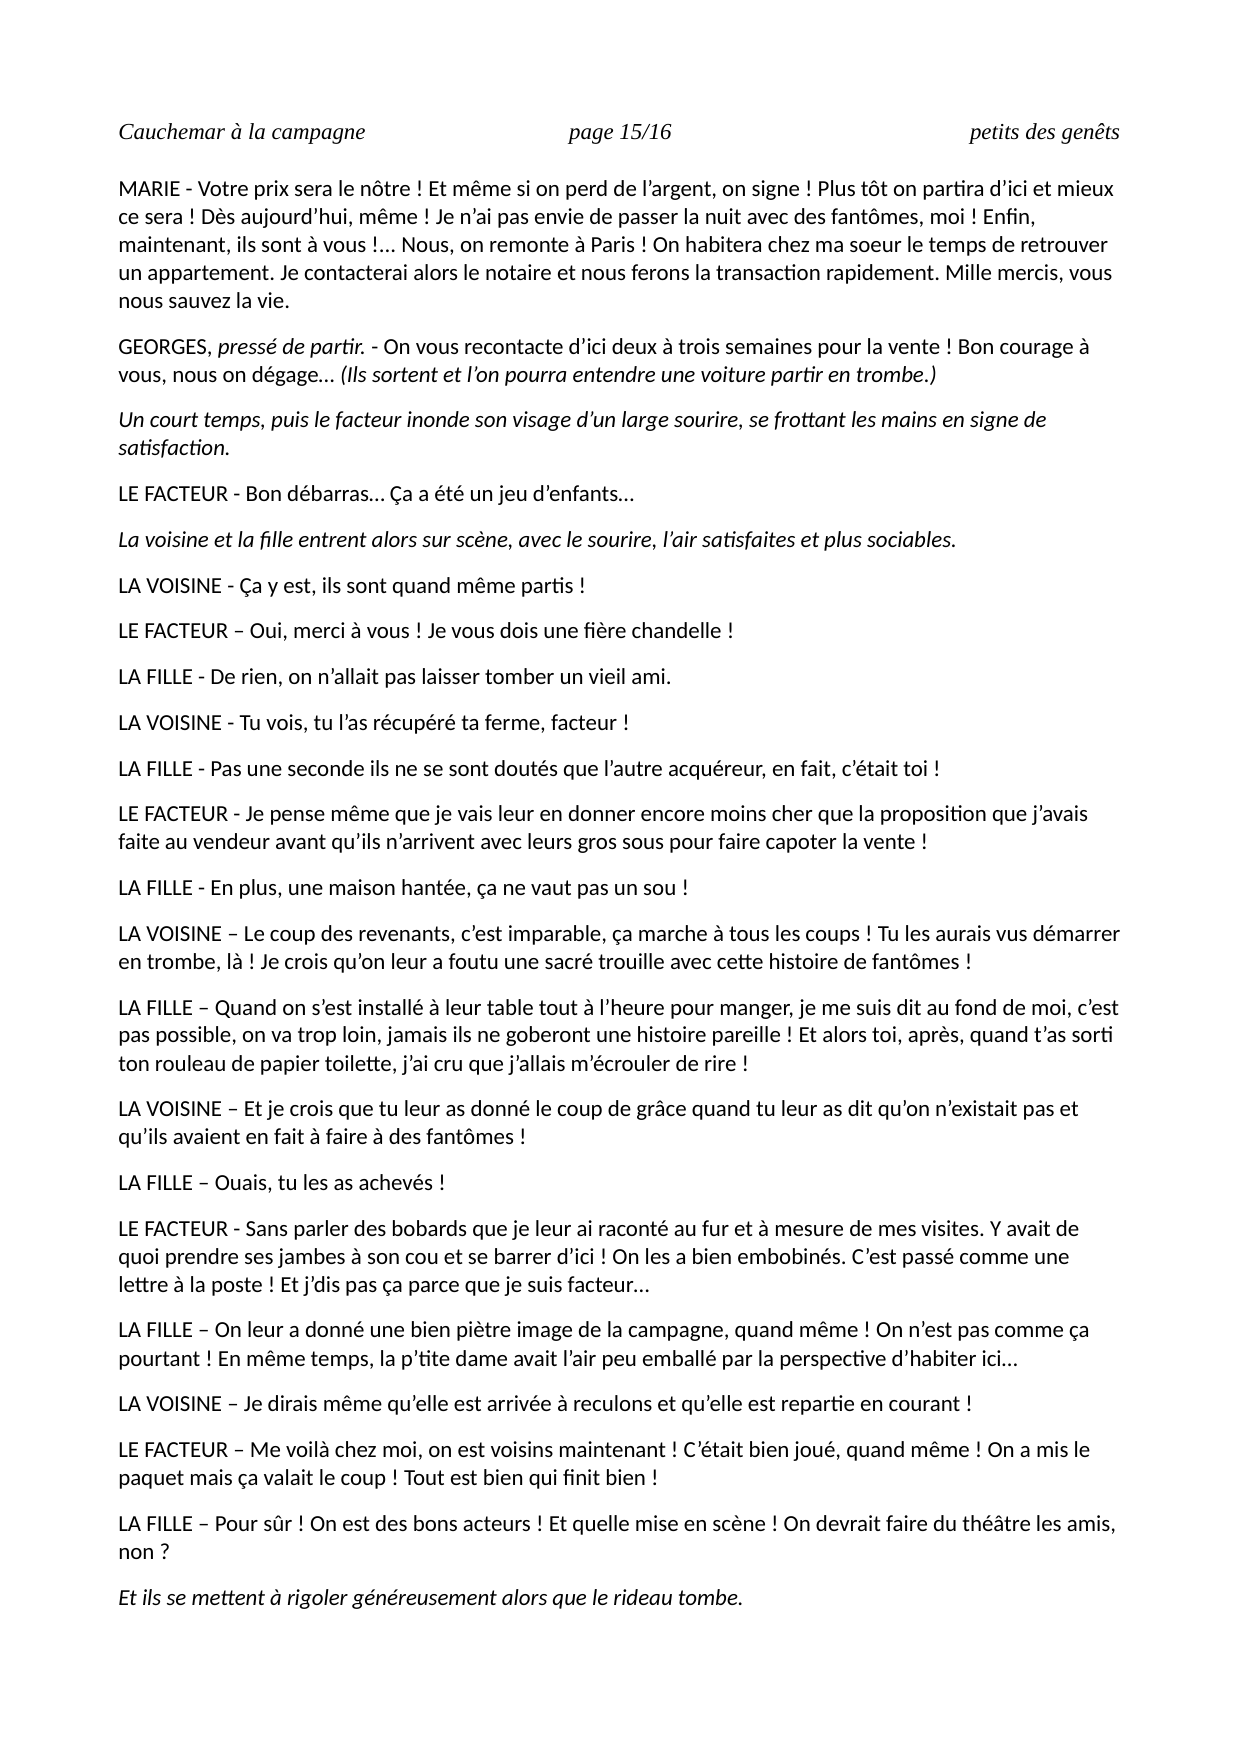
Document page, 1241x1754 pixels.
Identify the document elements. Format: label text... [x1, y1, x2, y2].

text LA VOISINE – Je dirais même qu’elle est arrivée à reculons et qu’elle est repartie en courant ! [118, 1389, 1122, 1417]
text LA FILLE – Quand on s’est installé à leur table tout à l’heure pour manger, je me suis dit au fond de moi, c’est pas possible, on va trop loin, jamais ils ne goberont une histoire pareille ! Et alors toi, après, quand t’as sorti ton rouleau de papier toilette, j’ai cru que j’allais m’écrouler de rire ! [118, 993, 1122, 1077]
text LA FILLE – Pour sûr ! On est des bons acteurs ! Et quelle mise en scène ! On devrait faire du théâtre les amis, non ? [118, 1509, 1122, 1565]
text Un court temps, puis le facteur inonde son visage d’un large sourire, se frottant les mains en signe de satisfaction. [118, 406, 1122, 462]
text LA VOISINE - Tu vois, tu l’as récupéré ta ferme, facteur ! [118, 708, 1122, 736]
text MARIE - Votre prix sera le nôtre ! Et même si on perd de l’argent, on signe ! Plus tôt on partira d’ici et mieux ce sera ! Dès aujourd’hui, même ! Je n’ai pas envie de passer la nuit avec des fantômes, moi ! Enfin, maintenant, ils sont à vous !... Nous, on remonte à Paris ! On habitera chez ma soeur le temps de retrouver un appartement. Je contacterai alors le notaire et nous ferons la transaction rapidement. Mille mercis, vous nous sauvez la vie. [118, 174, 1122, 314]
text LA VOISINE – Le coup des revenants, c’est imparable, ça marche à tous les coups ! Tu les aurais vus démarrer en trombe, là ! Je crois qu’on leur a foutu une sacré trouille avec cette histoire de fantômes ! [118, 919, 1122, 975]
text LA FILLE – On leur a donné une bien piètre image de la campagne, quand même ! On n’est pas comme ça pourtant ! En même temps, la p’tite dame avait l’air peu emballé par la perspective d’habiter ici… [118, 1316, 1122, 1372]
text LE FACTEUR – Me voilà chez moi, on est voisins maintenant ! C’était bien joué, quand même ! On a mis le paquet mais ça valait le coup ! Tout est bien qui finit bien ! [118, 1435, 1122, 1491]
text LA FILLE - De rien, on n’allait pas laisser tomber un vieil ami. [118, 662, 1122, 690]
text LE FACTEUR - Bon débarras… Ça a été un jeu d’enfants… [118, 479, 1122, 507]
text LA FILLE – Ouais, tu les as achevés ! [118, 1168, 1122, 1196]
text LA FILLE - Pas une seconde ils ne se sont doutés que l’autre acquéreur, en fait, c’était toi ! [118, 754, 1122, 782]
text LE FACTEUR – Oui, merci à vous ! Je vous dois une fière chandelle ! [118, 616, 1122, 644]
text La voisine et la fille entrent alors sur scène, avec le sourire, l’air satisfaites et plus sociables. [118, 525, 1122, 553]
text LE FACTEUR - Sans parler des bobards que je leur ai raconté au fur et à mesure de mes visites. Y avait de quoi prendre ses jambes à son cou et se barrer d’ici ! On les a bien embobinés. C’est passé comme une lettre à la poste ! Et j’dis pas ça parce que je suis facteur… [118, 1214, 1122, 1298]
text LA FILLE - En plus, une maison hantée, ça ne vaut pas un sou ! [118, 873, 1122, 901]
text LA VOISINE – Et je crois que tu leur as donné le coup de grâce quand tu leur as dit qu’on n’existait pas et qu’ils avaient en fait à faire à des fantômes ! [118, 1094, 1122, 1150]
text Et ils se mettent à rigoler généreusement alors que le rideau tombe. [118, 1583, 1122, 1611]
text GEORGES, pressé de partir. - On vous recontacte d’ici deux à trois semaines pour la vente ! Bon courage à vous, nous on dégage… (Ils sortent et l’on pourra entendre une voiture partir en trombe.) [118, 332, 1122, 388]
text LE FACTEUR - Je pense même que je vais leur en donner encore moins cher que la proposition que j’avais faite au vendeur avant qu’ils n’arrivent avec leurs gros sous pour faire capoter la vente ! [118, 799, 1122, 855]
text LA VOISINE - Ça y est, ils sont quand même partis ! [118, 571, 1122, 599]
